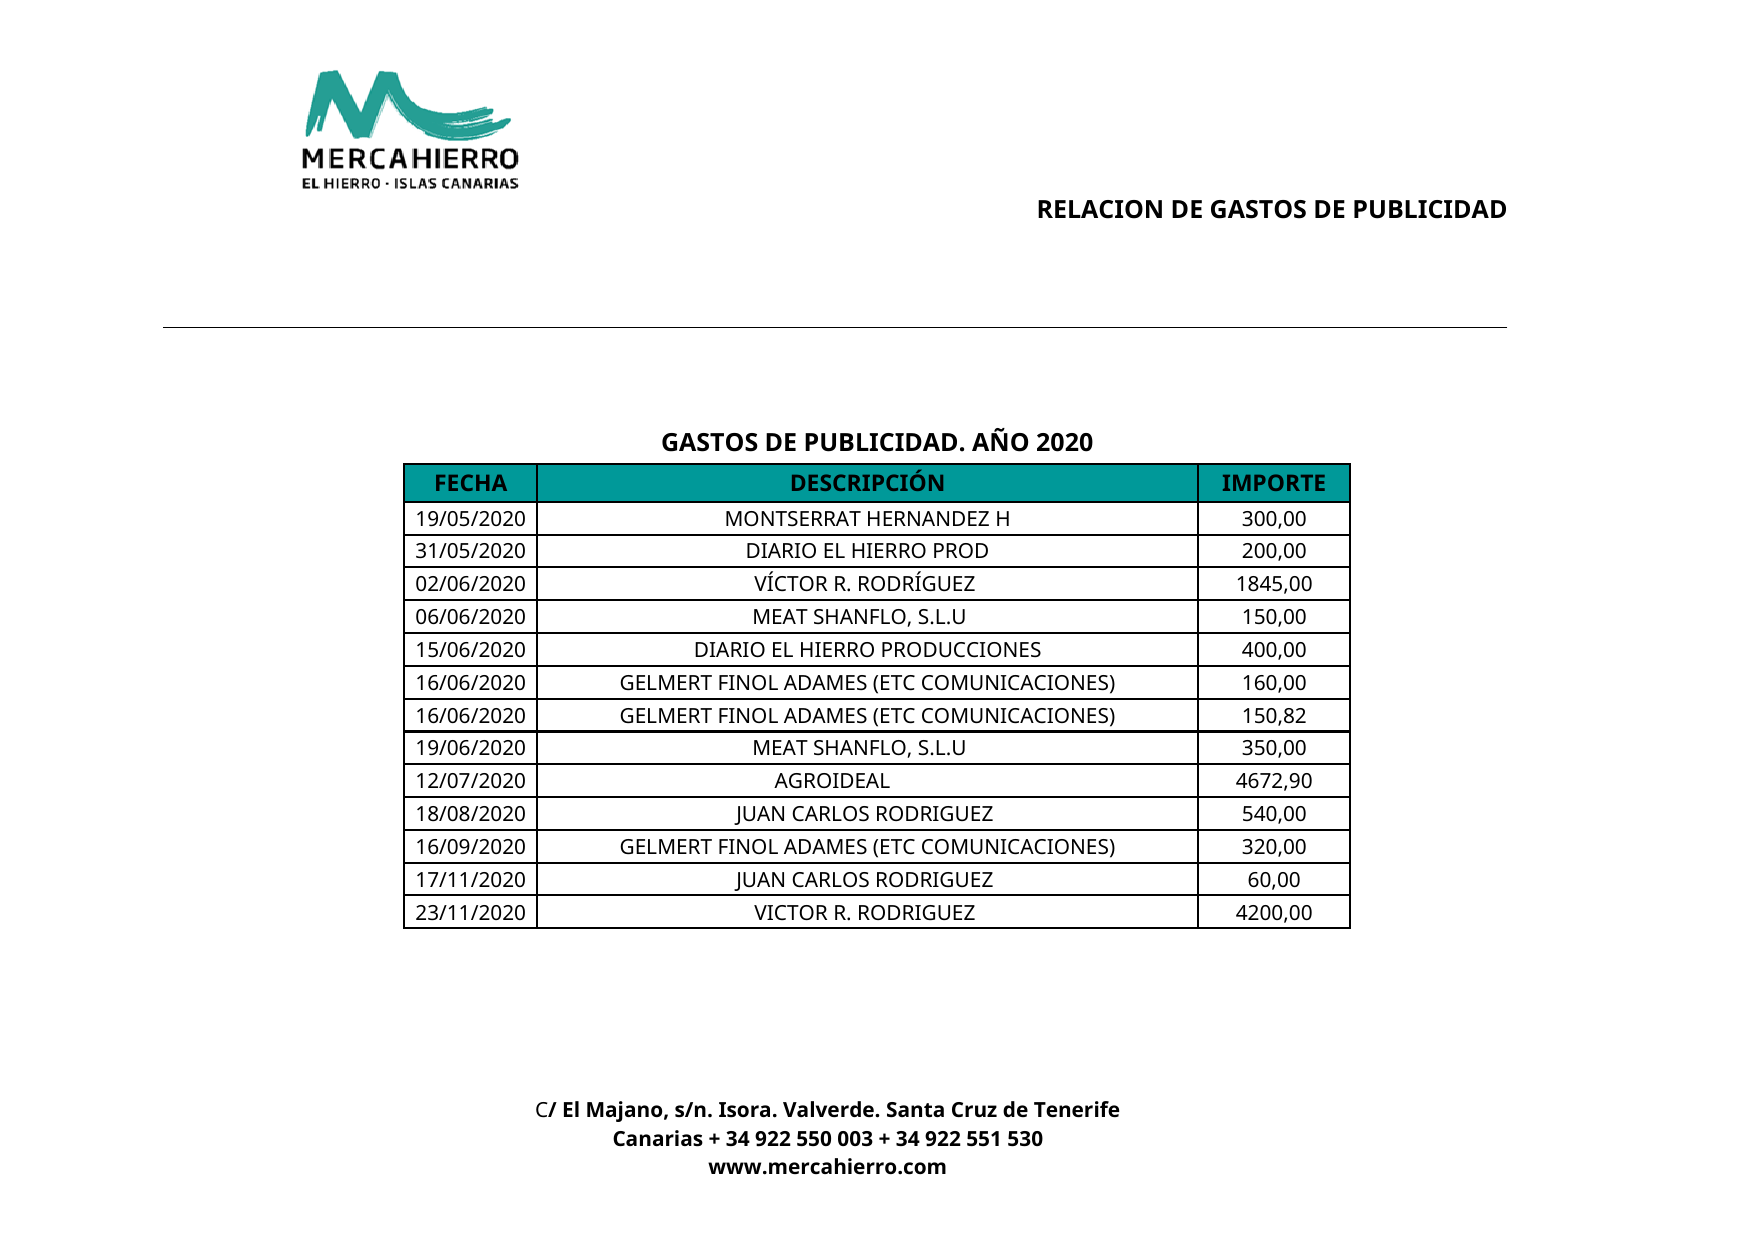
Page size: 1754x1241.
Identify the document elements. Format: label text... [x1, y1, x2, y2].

table_cell JUAN CARLOS RODRIGUEZ [538, 864, 1197, 894]
table_cell 16/06/2020 [405, 667, 536, 697]
table_cell FECHA [405, 465, 536, 501]
table_cell 150,82 [1199, 700, 1349, 730]
table_cell 300,00 [1199, 503, 1349, 533]
table_cell 02/06/2020 [405, 568, 536, 599]
table_cell 16/06/2020 [405, 700, 536, 730]
table_cell VICTOR R. RODRIGUEZ [538, 896, 1197, 927]
table_cell JUAN CARLOS RODRIGUEZ [538, 798, 1197, 829]
table_cell 12/07/2020 [405, 765, 536, 796]
table_cell 31/05/2020 [405, 536, 536, 566]
table_cell DIARIO EL HIERRO PROD [538, 536, 1197, 566]
table_cell 19/06/2020 [405, 733, 536, 763]
table_cell 18/08/2020 [405, 798, 536, 829]
table_cell 540,00 [1199, 798, 1349, 829]
table_cell 17/11/2020 [405, 864, 536, 894]
table_cell 320,00 [1199, 831, 1349, 862]
table_cell 19/05/2020 [405, 503, 536, 533]
table_cell GELMERT FINOL ADAMES (ETC COMUNICACIONES) [538, 831, 1197, 862]
table_cell 4200,00 [1199, 896, 1349, 927]
table_cell 1845,00 [1199, 568, 1349, 599]
table_cell 150,00 [1199, 601, 1349, 632]
table_header GASTOS DE PUBLICIDAD. AÑO 2020 [404, 421, 1350, 463]
table_cell VÍCTOR R. RODRÍGUEZ [538, 568, 1197, 599]
table_cell 400,00 [1199, 634, 1349, 665]
table_cell 23/11/2020 [405, 896, 536, 927]
table_cell AGROIDEAL [538, 765, 1197, 796]
table_cell 200,00 [1199, 536, 1349, 566]
table_cell 160,00 [1199, 667, 1349, 697]
table_cell IMPORTE [1199, 465, 1349, 501]
table_cell 4672,90 [1199, 765, 1349, 796]
table_cell DIARIO EL HIERRO PRODUCCIONES [538, 634, 1197, 665]
table_cell 350,00 [1199, 733, 1349, 763]
table_cell MEAT SHANFLO, S.L.U [538, 601, 1197, 632]
table_cell 06/06/2020 [405, 601, 536, 632]
table_cell 16/09/2020 [405, 831, 536, 862]
table_cell GELMERT FINOL ADAMES (ETC COMUNICACIONES) [538, 700, 1197, 730]
table_cell MONTSERRAT HERNANDEZ H [538, 503, 1197, 533]
table_cell MEAT SHANFLO, S.L.U [538, 733, 1197, 763]
table_cell 60,00 [1199, 864, 1349, 894]
table_cell DESCRIPCIÓN [538, 465, 1197, 501]
table_cell 15/06/2020 [405, 634, 536, 665]
table_cell GELMERT FINOL ADAMES (ETC COMUNICACIONES) [538, 667, 1197, 697]
